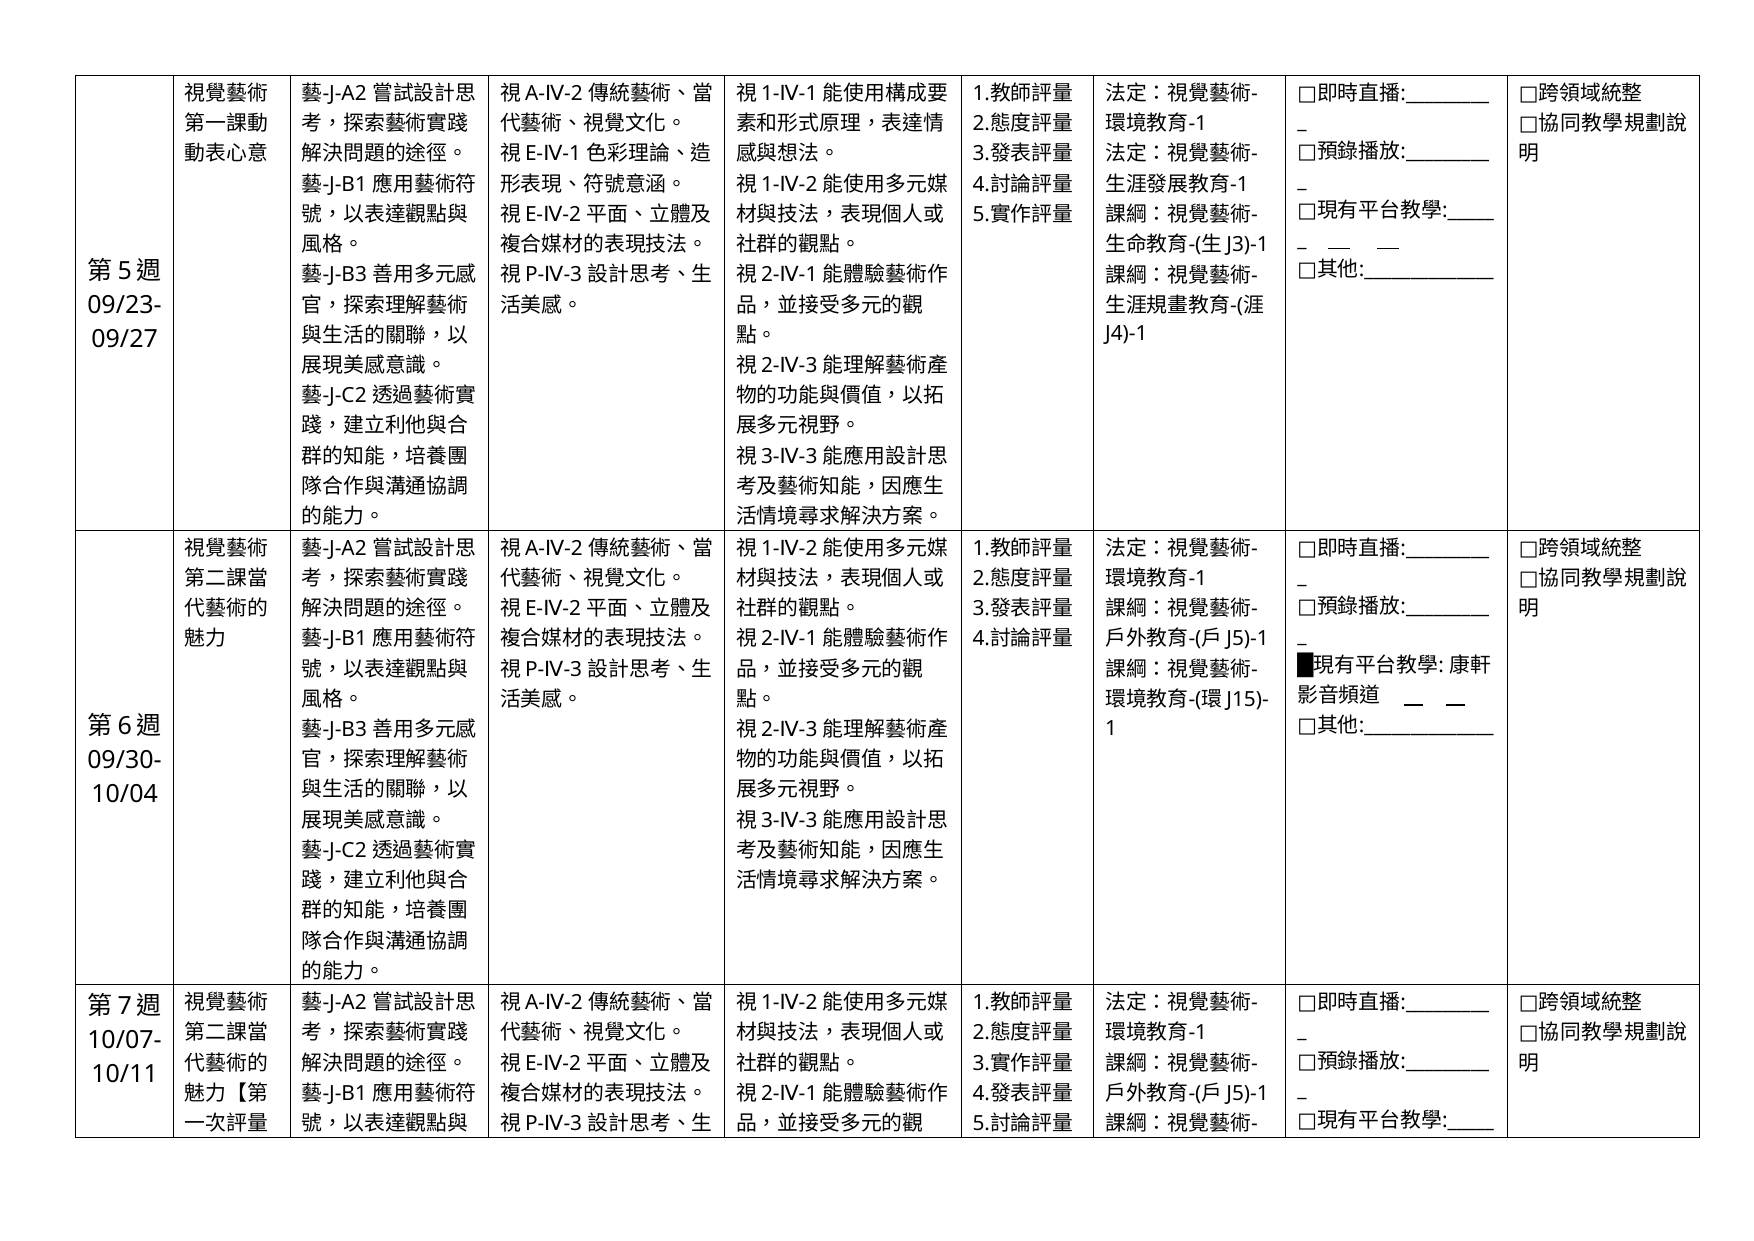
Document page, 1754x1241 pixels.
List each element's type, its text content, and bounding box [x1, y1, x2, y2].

table_cell 1.教師評量 2.態度評量 3.發表評量 4.討論評量 5.實作評量 [962, 76, 1093, 530]
table_cell □跨領域統整 □協同教學規劃說明 [1508, 985, 1699, 1137]
table_cell 藝-J-A2 嘗試設計思考，探索藝術實踐解決問題的途徑。 藝-J-B1 應用藝術符號，以表達觀點與風格。 藝-J-B3 善用多元感官，探索理解藝術與生活的關聯，以展現美感意識。 藝-J-C2 透過藝術實踐，建立利他與合群的知能，培養團隊合作與溝通協調的能力。 [291, 76, 488, 530]
table_cell 視A-Ⅳ-2 傳統藝術、當代藝術、視覺文化。 視E-Ⅳ-2 平面、立體及複合媒材的表現技法。 視P-Ⅳ-3 設計思考、生 [489, 985, 724, 1137]
table_cell □即時直播:__________ □預錄播放:__________ □現有平台教學:______ □其他:______________ [1286, 76, 1507, 530]
table_cell 第6週 09/30-10/04 [76, 531, 173, 984]
table_cell □跨領域統整 □協同教學規劃說明 [1508, 531, 1699, 984]
table_cell □即時直播:__________ □預錄播放:__________ □現有平台教學:_____ [1286, 985, 1507, 1137]
table_cell 視A-Ⅳ-2 傳統藝術、當代藝術、視覺文化。 視E-Ⅳ-2 平面、立體及複合媒材的表現技法。 視P-Ⅳ-3 設計思考、生活美感。 [489, 531, 724, 984]
table_cell □即時直播:__________ □預錄播放:__________ █現有平台教學: 康軒影音頻道 □其他:______________ [1286, 531, 1507, 984]
table_cell 視覺藝術 第二課當代藝術的魅力【第一次評量 [174, 985, 290, 1137]
table_cell 1.教師評量 2.態度評量 3.發表評量 4.討論評量 [962, 531, 1093, 984]
table_cell 視覺藝術 第一課動動表心意 [174, 76, 290, 530]
table_cell 第5週 09/23-09/27 [76, 76, 173, 530]
table_cell 法定：視覺藝術-環境教育-1 課綱：視覺藝術-戶外教育-(戶J5)-1 課綱：視覺藝術- [1094, 985, 1285, 1137]
table_cell 視1-Ⅳ-2 能使用多元媒材與技法，表現個人或社群的觀點。 視2-Ⅳ-1 能體驗藝術作品，並接受多元的觀 [725, 985, 961, 1137]
table_cell 藝-J-A2 嘗試設計思考，探索藝術實踐解決問題的途徑。 藝-J-B1 應用藝術符號，以表達觀點與風格。 藝-J-B3 善用多元感官，探索理解藝術與生活的關聯，以展現美感意識。 藝-J-C2 透過藝術實踐，建立利他與合群的知能，培養團隊合作與溝通協調的能力。 [291, 531, 488, 984]
table_cell 視A-Ⅳ-2 傳統藝術、當代藝術、視覺文化。 視E-Ⅳ-1 色彩理論、造形表現、符號意涵。 視E-Ⅳ-2 平面、立體及複合媒材的表現技法。 視P-Ⅳ-3 設計思考、生活美感。 [489, 76, 724, 530]
table_cell 視1-Ⅳ-1 能使用構成要素和形式原理，表達情感與想法。 視1-Ⅳ-2 能使用多元媒材與技法，表現個人或社群的觀點。 視2-Ⅳ-1 能體驗藝術作品，並接受多元的觀點。 視2-Ⅳ-3 能理解藝術產物的功能與價值，以拓展多元視野。 視3-Ⅳ-3 能應用設計思考及藝術知能，因應生活情境尋求解決方案。 [725, 76, 961, 530]
table_cell □跨領域統整 □協同教學規劃說明 [1508, 76, 1699, 530]
table_cell 視覺藝術 第二課當代藝術的魅力 [174, 531, 290, 984]
table_cell 視1-Ⅳ-2 能使用多元媒材與技法，表現個人或社群的觀點。 視2-Ⅳ-1 能體驗藝術作品，並接受多元的觀點。 視2-Ⅳ-3 能理解藝術產物的功能與價值，以拓展多元視野。 視3-Ⅳ-3 能應用設計思考及藝術知能，因應生活情境尋求解決方案。 [725, 531, 961, 984]
table_cell 法定：視覺藝術-環境教育-1 法定：視覺藝術-生涯發展教育-1 課綱：視覺藝術-生命教育-(生J3)-1 課綱：視覺藝術-生涯規畫教育-(涯J4)-1 [1094, 76, 1285, 530]
table_cell 第7週 10/07-10/11 [76, 985, 173, 1137]
table_cell 法定：視覺藝術-環境教育-1 課綱：視覺藝術-戶外教育-(戶J5)-1 課綱：視覺藝術-環境教育-(環J15)-1 [1094, 531, 1285, 984]
table_cell 藝-J-A2 嘗試設計思考，探索藝術實踐解決問題的途徑。 藝-J-B1 應用藝術符號，以表達觀點與 [291, 985, 488, 1137]
table_cell 1.教師評量 2.態度評量 3.實作評量 4.發表評量 5.討論評量 [962, 985, 1093, 1137]
